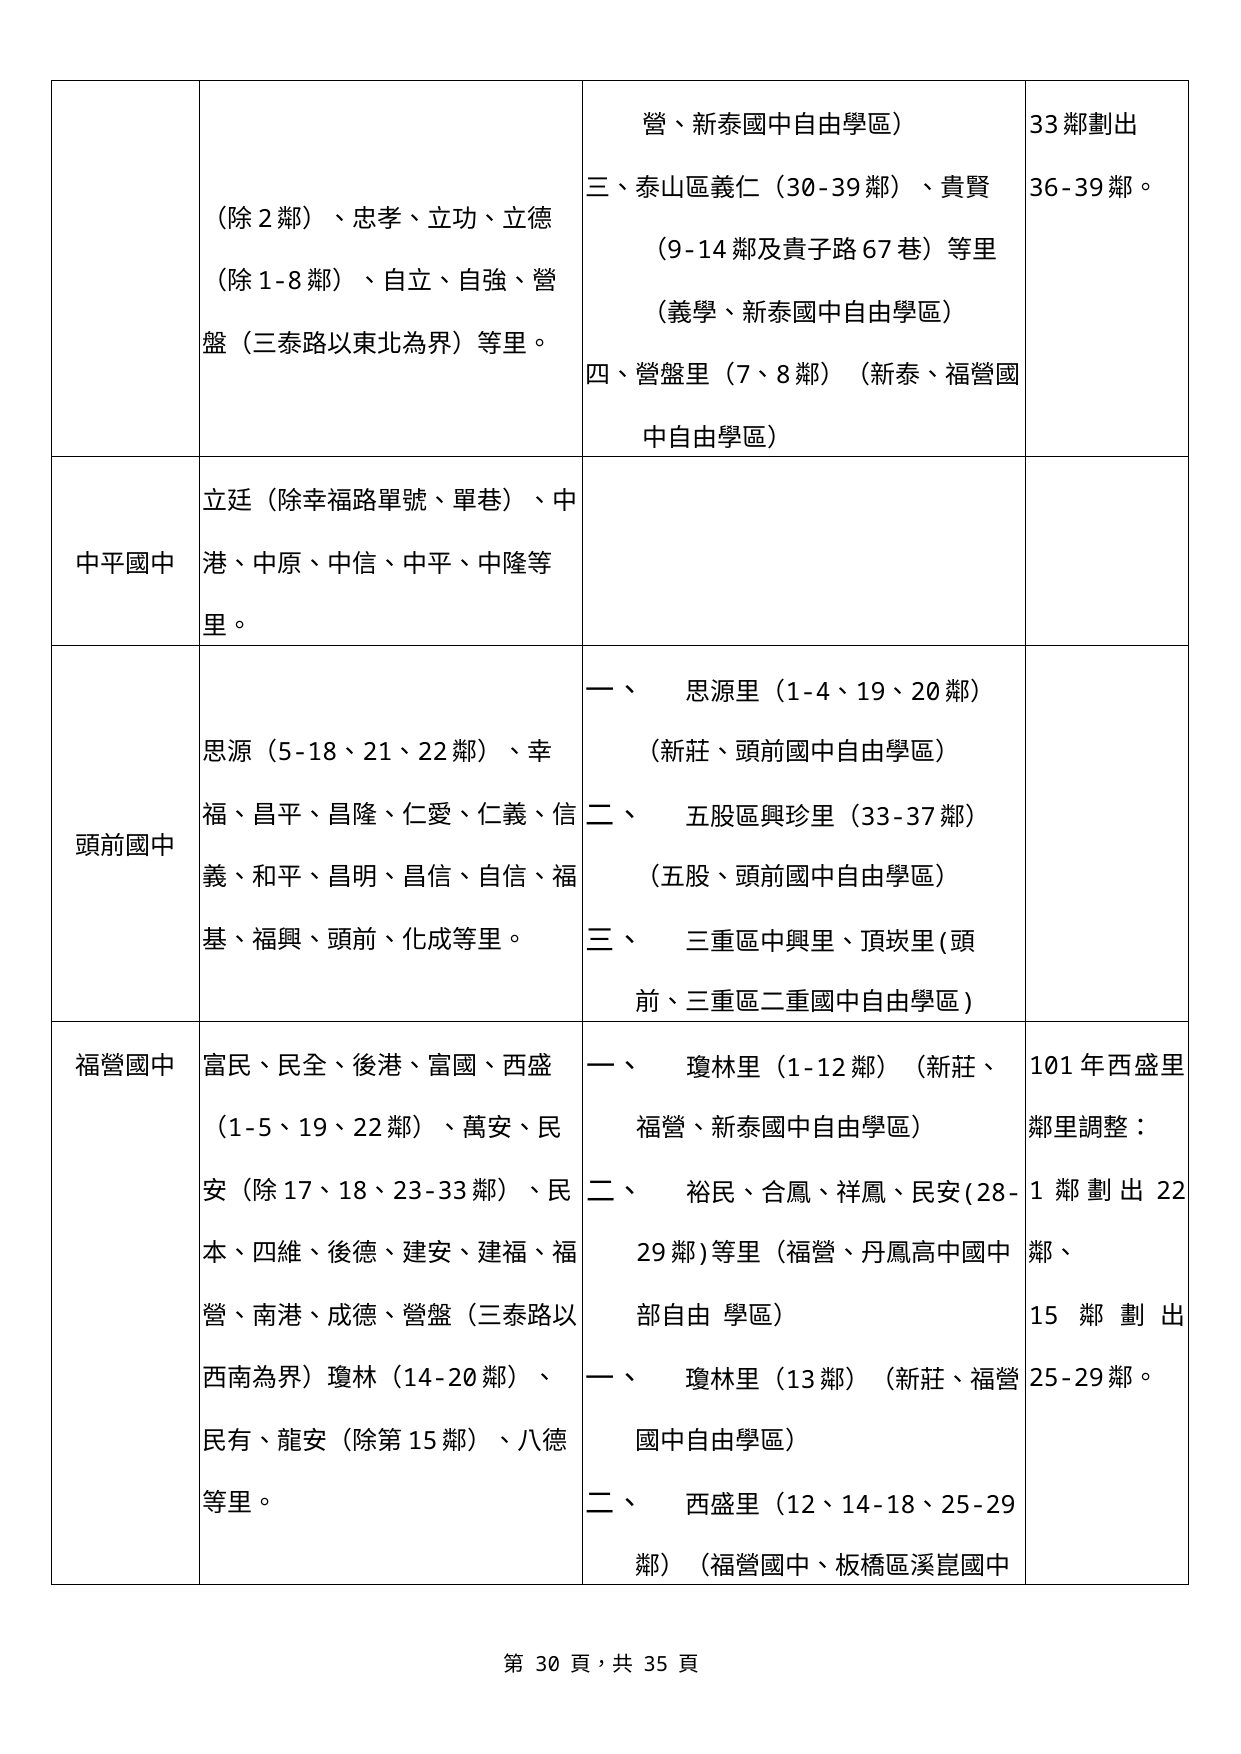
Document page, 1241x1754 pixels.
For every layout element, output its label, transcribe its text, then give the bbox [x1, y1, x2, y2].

table_cell 頭前國中 [52, 646, 199, 1021]
table_cell 富民、民全、後港、富國、西盛（1-5、19、22鄰）、萬安、民安（除17、18、23-33鄰）、民本、四維、後德、建安、建福、福營、南港、成德、營盤（三泰路以西南為界）瓊林（14-20鄰）、民有、龍安（除第15鄰）、八德等里。 [200, 1022, 582, 1584]
table_cell [583, 457, 1025, 644]
table_cell 福營國中 [52, 1022, 199, 1584]
table_cell [52, 81, 199, 456]
table_cell 營、新泰國中自由學區） 三、泰山區義仁（30-39鄰）、貴賢（9-14鄰及貴子路67巷）等里（義學、新泰國中自由學區） 四、營盤里（7、8鄰）（新泰、福營國中自由學區） [583, 81, 1025, 456]
table_cell 瓊林里（1-12鄰）（新莊、 福營、新泰國中自由學區） 裕民、合鳳、祥鳳、民安(28-29鄰)等里（福營、丹鳳高中國中部自由 學區） 瓊林里（13鄰）（新莊、福營國中自由學區） 西盛里（12、14-18、25-29鄰）（福營國中、板橋區溪崑國中自由學區） 營盤（7、8鄰）（新泰、福營國中自由學區） [583, 1022, 1025, 1584]
table_cell （除2鄰）、忠孝、立功、立德（除1-8鄰）、自立、自強、營盤（三泰路以東北為界）等里。 [200, 81, 582, 456]
table_cell 立廷（除幸福路單號、單巷）、中港、中原、中信、中平、中隆等里。 [200, 457, 582, 644]
table_cell [1026, 457, 1188, 644]
table_cell 101年西盛里鄰里調整： 1鄰劃出22鄰、 15鄰劃出25-29鄰。 [1026, 1022, 1188, 1584]
table_cell 中平國中 [52, 457, 199, 644]
table_cell [1026, 646, 1188, 1021]
table_cell 思源（5-18、21、22鄰）、幸福、昌平、昌隆、仁愛、仁義、信義、和平、昌明、昌信、自信、福基、福興、頭前、化成等里。 [200, 646, 582, 1021]
table_cell 33鄰劃出36-39鄰。 [1026, 81, 1188, 456]
table_cell 思源里（1-4、19、20鄰） （新莊、頭前國中自由學區） 五股區興珍里（33-37鄰） （五股、頭前國中自由學區） 三重區中興里、頂崁里(頭前、三重區二重國中自由學區) [583, 646, 1025, 1021]
